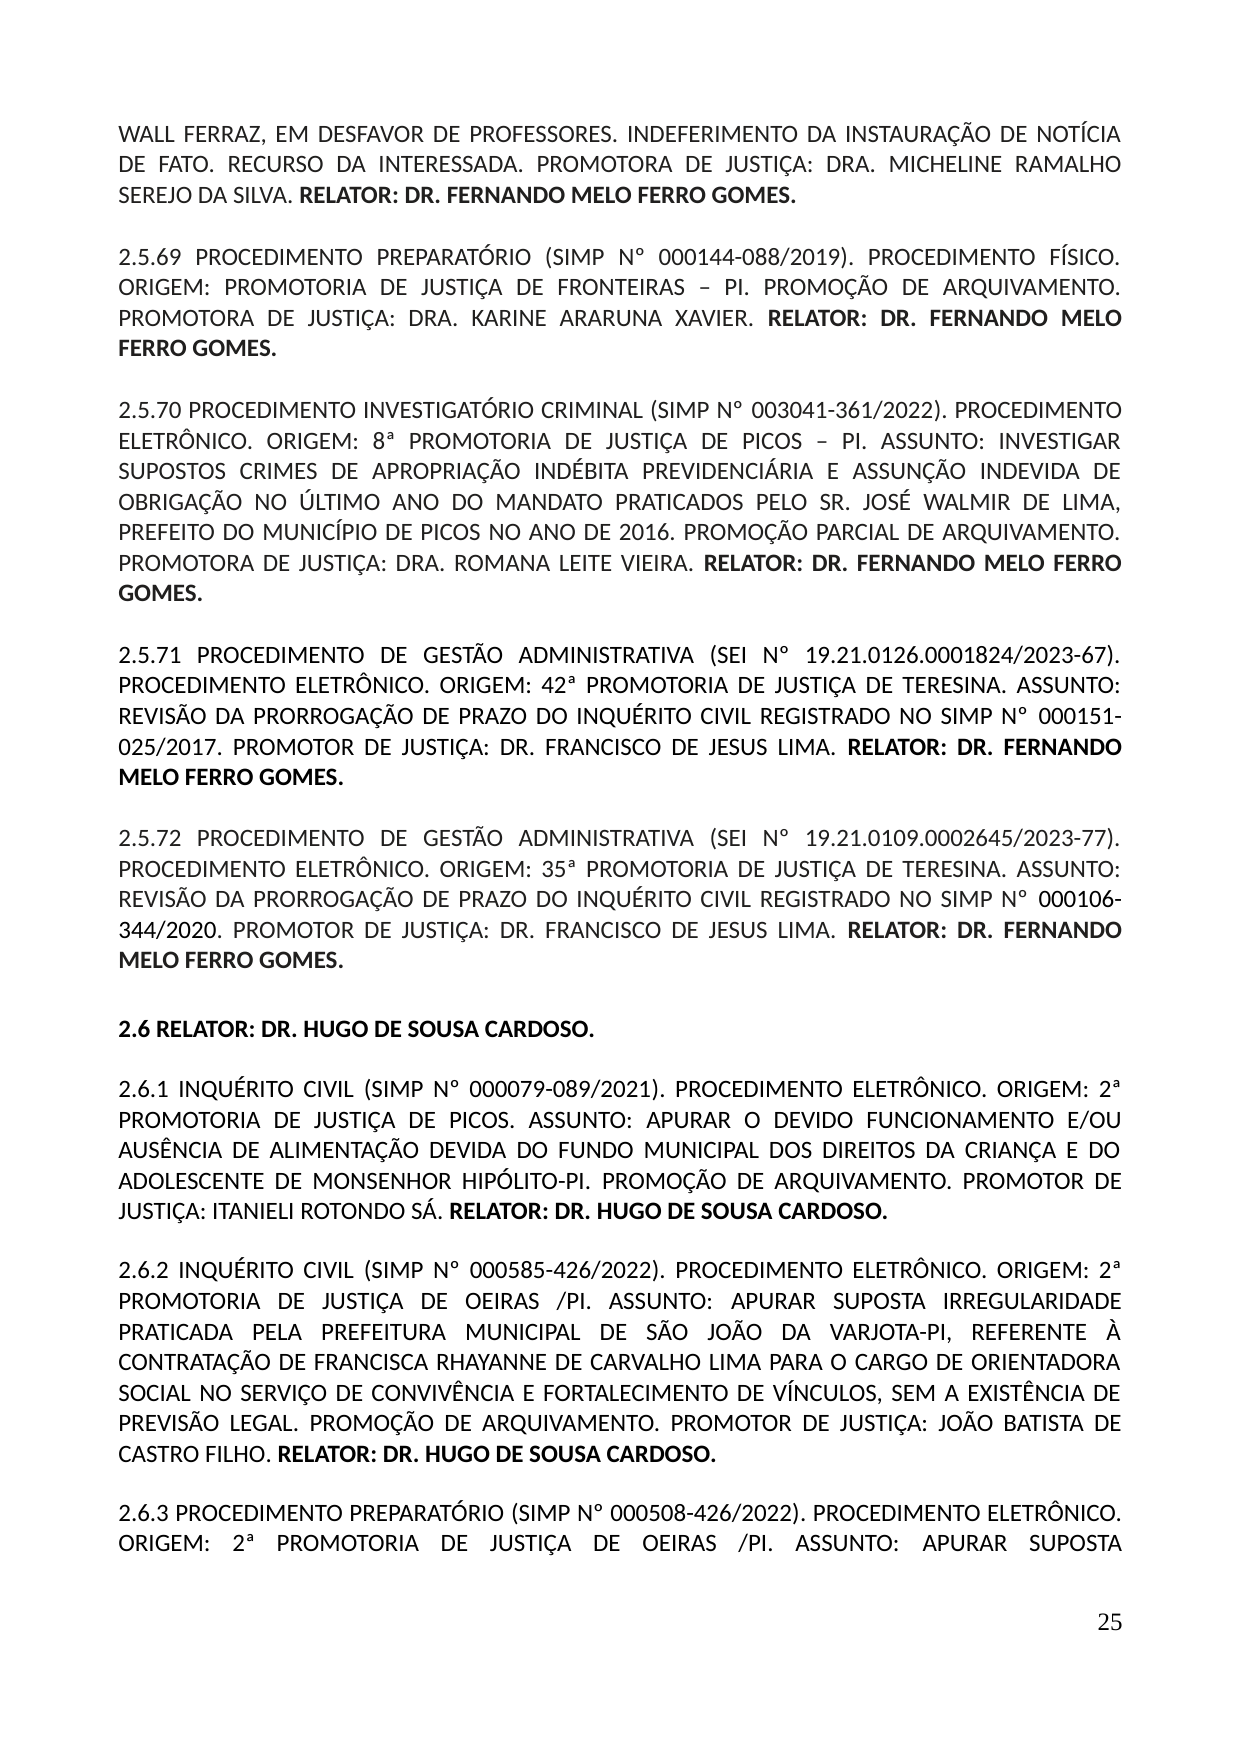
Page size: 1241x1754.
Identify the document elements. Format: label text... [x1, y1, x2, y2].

text 2.5.72 PROCEDIMENTO DE GESTÃO ADMINISTRATIVA (SEI Nº 19.21.0109.0002645/2023-77). PROCEDIMENTO ELETRÔNICO. ORIGEM: 35ª PROMOTORIA DE JUSTIÇA DE TERESINA. ASSUNTO: REVISÃO DA PRORROGAÇÃO DE PRAZO DO INQUÉRITO CIVIL REGISTRADO NO SIMP Nº 000106-344/2020. PROMOTOR DE JUSTIÇA: DR. FRANCISCO DE JESUS LIMA. RELATOR: DR. FERNANDO MELO FERRO GOMES. [118, 822, 1122, 975]
text 2.5.70 PROCEDIMENTO INVESTIGATÓRIO CRIMINAL (SIMP Nº 003041-361/2022). PROCEDIMENTO ELETRÔNICO. ORIGEM: 8ª PROMOTORIA DE JUSTIÇA DE PICOS – PI. ASSUNTO: INVESTIGAR SUPOSTOS CRIMES DE APROPRIAÇÃO INDÉBITA PREVIDENCIÁRIA E ASSUNÇÃO INDEVIDA DE OBRIGAÇÃO NO ÚLTIMO ANO DO MANDATO PRATICADOS PELO SR. JOSÉ WALMIR DE LIMA, PREFEITO DO MUNICÍPIO DE PICOS NO ANO DE 2016. PROMOÇÃO PARCIAL DE ARQUIVAMENTO. PROMOTORA DE JUSTIÇA: DRA. ROMANA LEITE VIEIRA. RELATOR: DR. FERNANDO MELO FERRO GOMES. [118, 394, 1122, 608]
text 2.6.1 INQUÉRITO CIVIL (SIMP Nº 000079-089/2021). PROCEDIMENTO ELETRÔNICO. ORIGEM: 2ª PROMOTORIA DE JUSTIÇA DE PICOS. ASSUNTO: APURAR O DEVIDO FUNCIONAMENTO E/OU AUSÊNCIA DE ALIMENTAÇÃO DEVIDA DO FUNDO MUNICIPAL DOS DIREITOS DA CRIANÇA E DO ADOLESCENTE DE MONSENHOR HIPÓLITO-PI. PROMOÇÃO DE ARQUIVAMENTO. PROMOTOR DE JUSTIÇA: ITANIELI ROTONDO SÁ. RELATOR: DR. HUGO DE SOUSA CARDOSO. [118, 1073, 1122, 1226]
text WALL FERRAZ, EM DESFAVOR DE PROFESSORES. INDEFERIMENTO DA INSTAURAÇÃO DE NOTÍCIA DE FATO. RECURSO DA INTERESSADA. PROMOTORA DE JUSTIÇA: DRA. MICHELINE RAMALHO SEREJO DA SILVA. RELATOR: DR. FERNANDO MELO FERRO GOMES. [118, 118, 1122, 210]
text 2.6.2 INQUÉRITO CIVIL (SIMP Nº 000585-426/2022). PROCEDIMENTO ELETRÔNICO. ORIGEM: 2ª PROMOTORIA DE JUSTIÇA DE OEIRAS /PI. ASSUNTO: APURAR SUPOSTA IRREGULARIDADE PRATICADA PELA PREFEITURA MUNICIPAL DE SÃO JOÃO DA VARJOTA-PI, REFERENTE À CONTRATAÇÃO DE FRANCISCA RHAYANNE DE CARVALHO LIMA PARA O CARGO DE ORIENTADORA SOCIAL NO SERVIÇO DE CONVIVÊNCIA E FORTALECIMENTO DE VÍNCULOS, SEM A EXISTÊNCIA DE PREVISÃO LEGAL. PROMOÇÃO DE ARQUIVAMENTO. PROMOTOR DE JUSTIÇA: JOÃO BATISTA DE CASTRO FILHO. RELATOR: DR. HUGO DE SOUSA CARDOSO. [118, 1254, 1122, 1468]
text 2.5.71 PROCEDIMENTO DE GESTÃO ADMINISTRATIVA (SEI Nº 19.21.0126.0001824/2023-67). PROCEDIMENTO ELETRÔNICO. ORIGEM: 42ª PROMOTORIA DE JUSTIÇA DE TERESINA. ASSUNTO: REVISÃO DA PRORROGAÇÃO DE PRAZO DO INQUÉRITO CIVIL REGISTRADO NO SIMP Nº 000151-025/2017. PROMOTOR DE JUSTIÇA: DR. FRANCISCO DE JESUS LIMA. RELATOR: DR. FERNANDO MELO FERRO GOMES. [118, 639, 1122, 792]
text 2.5.69 PROCEDIMENTO PREPARATÓRIO (SIMP Nº 000144-088/2019). PROCEDIMENTO FÍSICO. ORIGEM: PROMOTORIA DE JUSTIÇA DE FRONTEIRAS – PI. PROMOÇÃO DE ARQUIVAMENTO. PROMOTORA DE JUSTIÇA: DRA. KARINE ARARUNA XAVIER. RELATOR: DR. FERNANDO MELO FERRO GOMES. [118, 241, 1122, 363]
text 2.6 RELATOR: DR. HUGO DE SOUSA CARDOSO. [118, 1013, 1122, 1044]
text 2.6.3 PROCEDIMENTO PREPARATÓRIO (SIMP Nº 000508-426/2022). PROCEDIMENTO ELETRÔNICO. ORIGEM: 2ª PROMOTORIA DE JUSTIÇA DE OEIRAS /PI. ASSUNTO: APURAR SUPOSTA [118, 1497, 1122, 1558]
